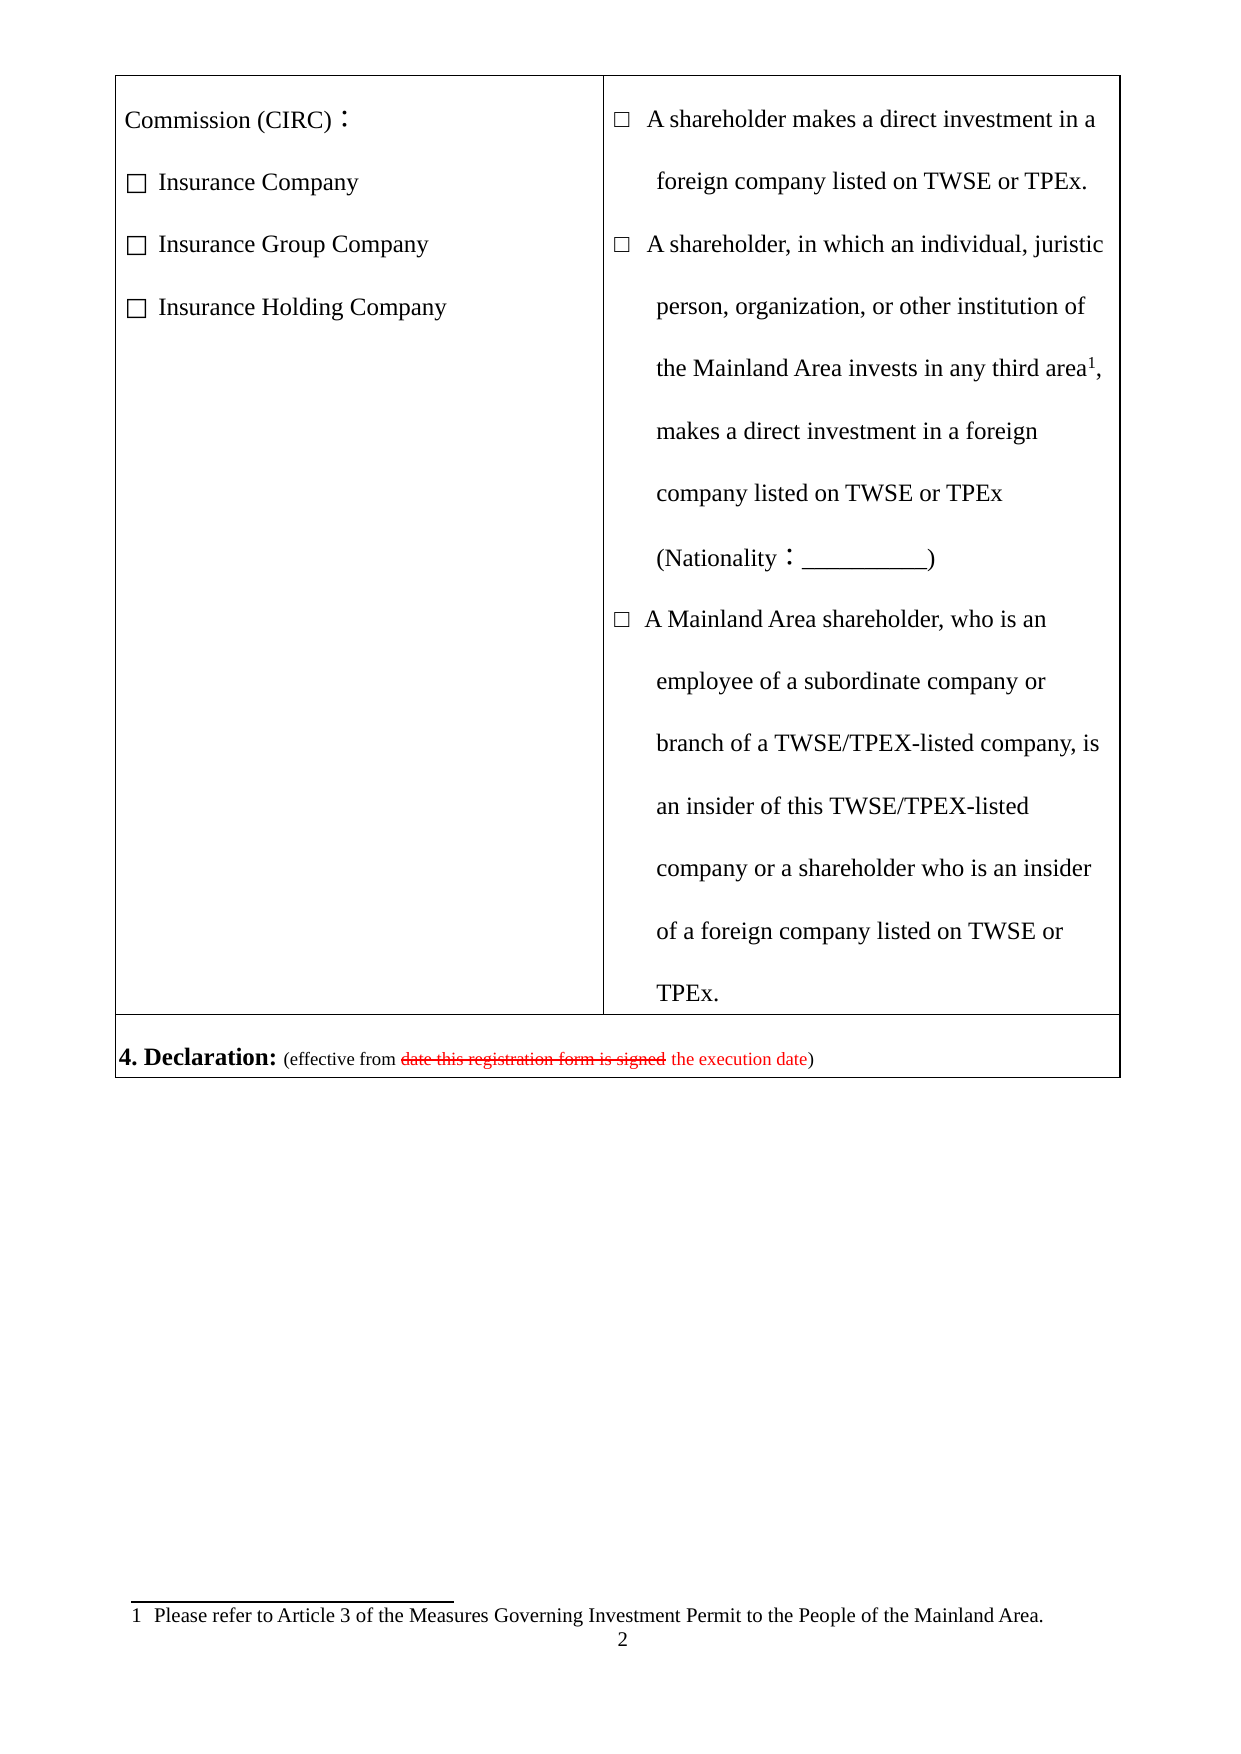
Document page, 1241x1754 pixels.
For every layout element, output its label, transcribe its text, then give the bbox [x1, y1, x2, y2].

table_cell 4. Declaration: (effective from date this registration form is signed the execution date) [116, 1015, 1119, 1077]
table_cell □ A shareholder makes a direct investment in a foreign company listed on TWSE or TPEx. □ A shareholder, in which an individual, juristic person, organization, or other institution of the Mainland Area invests in any third area, makes a direct investment in a foreign company listed on TWSE or TPEx (Nationality：__________) □ A Mainland Area shareholder, who is an employee of a subordinate company or branch of a TWSE/TPEX-listed company, is an insider of this TWSE/TPEX-listed company or a shareholder who is an insider of a foreign company listed on TWSE or TPEx. [604, 76, 1119, 1013]
table_cell Commission (CIRC)： Insurance Company Insurance Group Company Insurance Holding Company [116, 76, 603, 1013]
